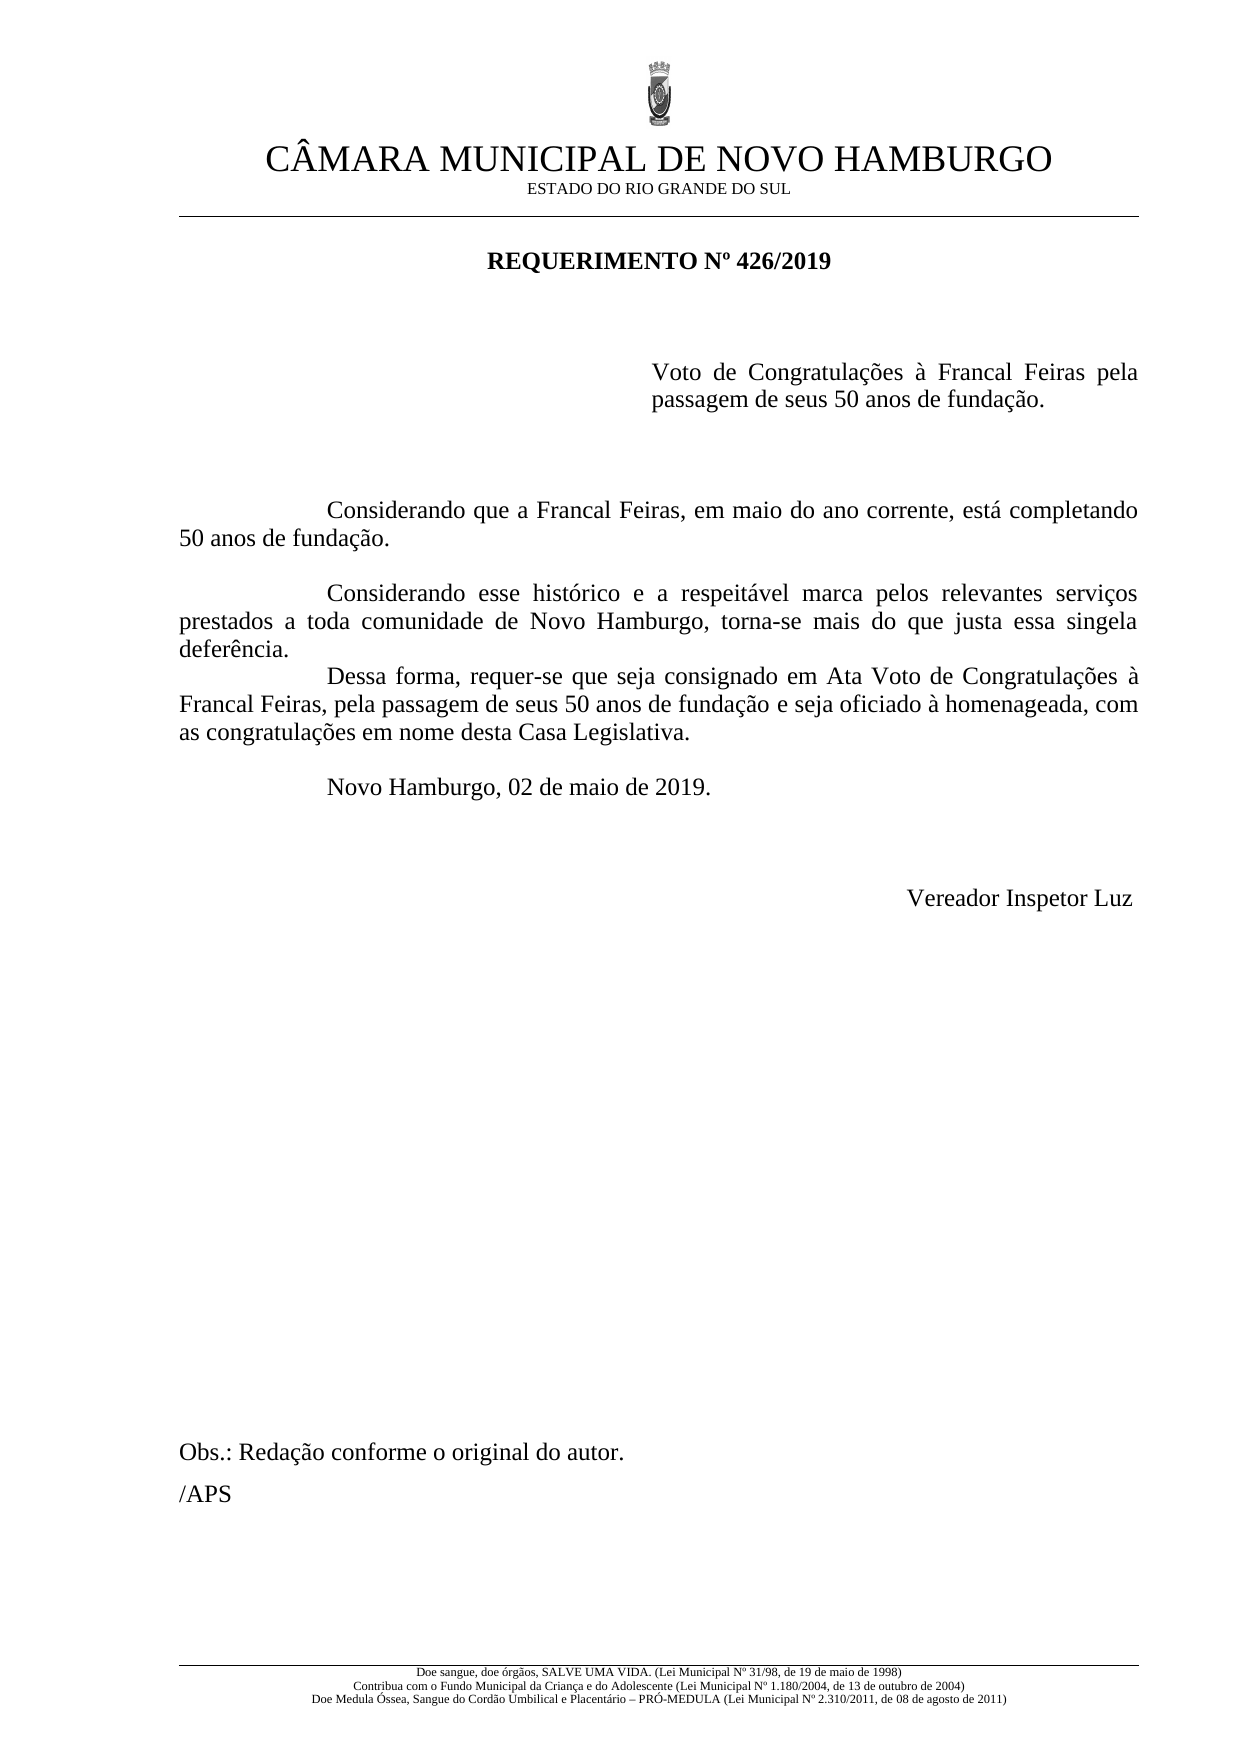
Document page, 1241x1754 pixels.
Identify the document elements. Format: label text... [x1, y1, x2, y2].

text Dessa forma, requer-se que seja consignado em Ata Voto de Congratulações à Francal Feiras, pela passagem de seus 50 anos de fundação e seja oficiado à homenageada, com as congratulações em nome desta Casa Legislativa. [179, 662, 1139, 746]
text Considerando que a Francal Feiras, em maio do ano corrente, está completando 50 anos de fundação. [179, 496, 1139, 552]
text REQUERIMENTO Nº 426/2019 [179, 247, 1139, 274]
text /APS [179, 1480, 1139, 1507]
text Obs.: Redação conforme o original do autor. [179, 1438, 1139, 1466]
text Novo Hamburgo, 02 de maio de 2019. [179, 773, 1139, 801]
text Considerando esse histórico e a respeitável marca pelos relevantes serviços prestados a toda comunidade de Novo Hamburgo, torna-se mais do que justa essa singela deferência. [179, 579, 1139, 662]
text Voto de Congratulações à Francal Feiras pela passagem de seus 50 anos de fundação. [651, 358, 1139, 413]
text Vereador Inspetor Luz [179, 884, 1139, 912]
